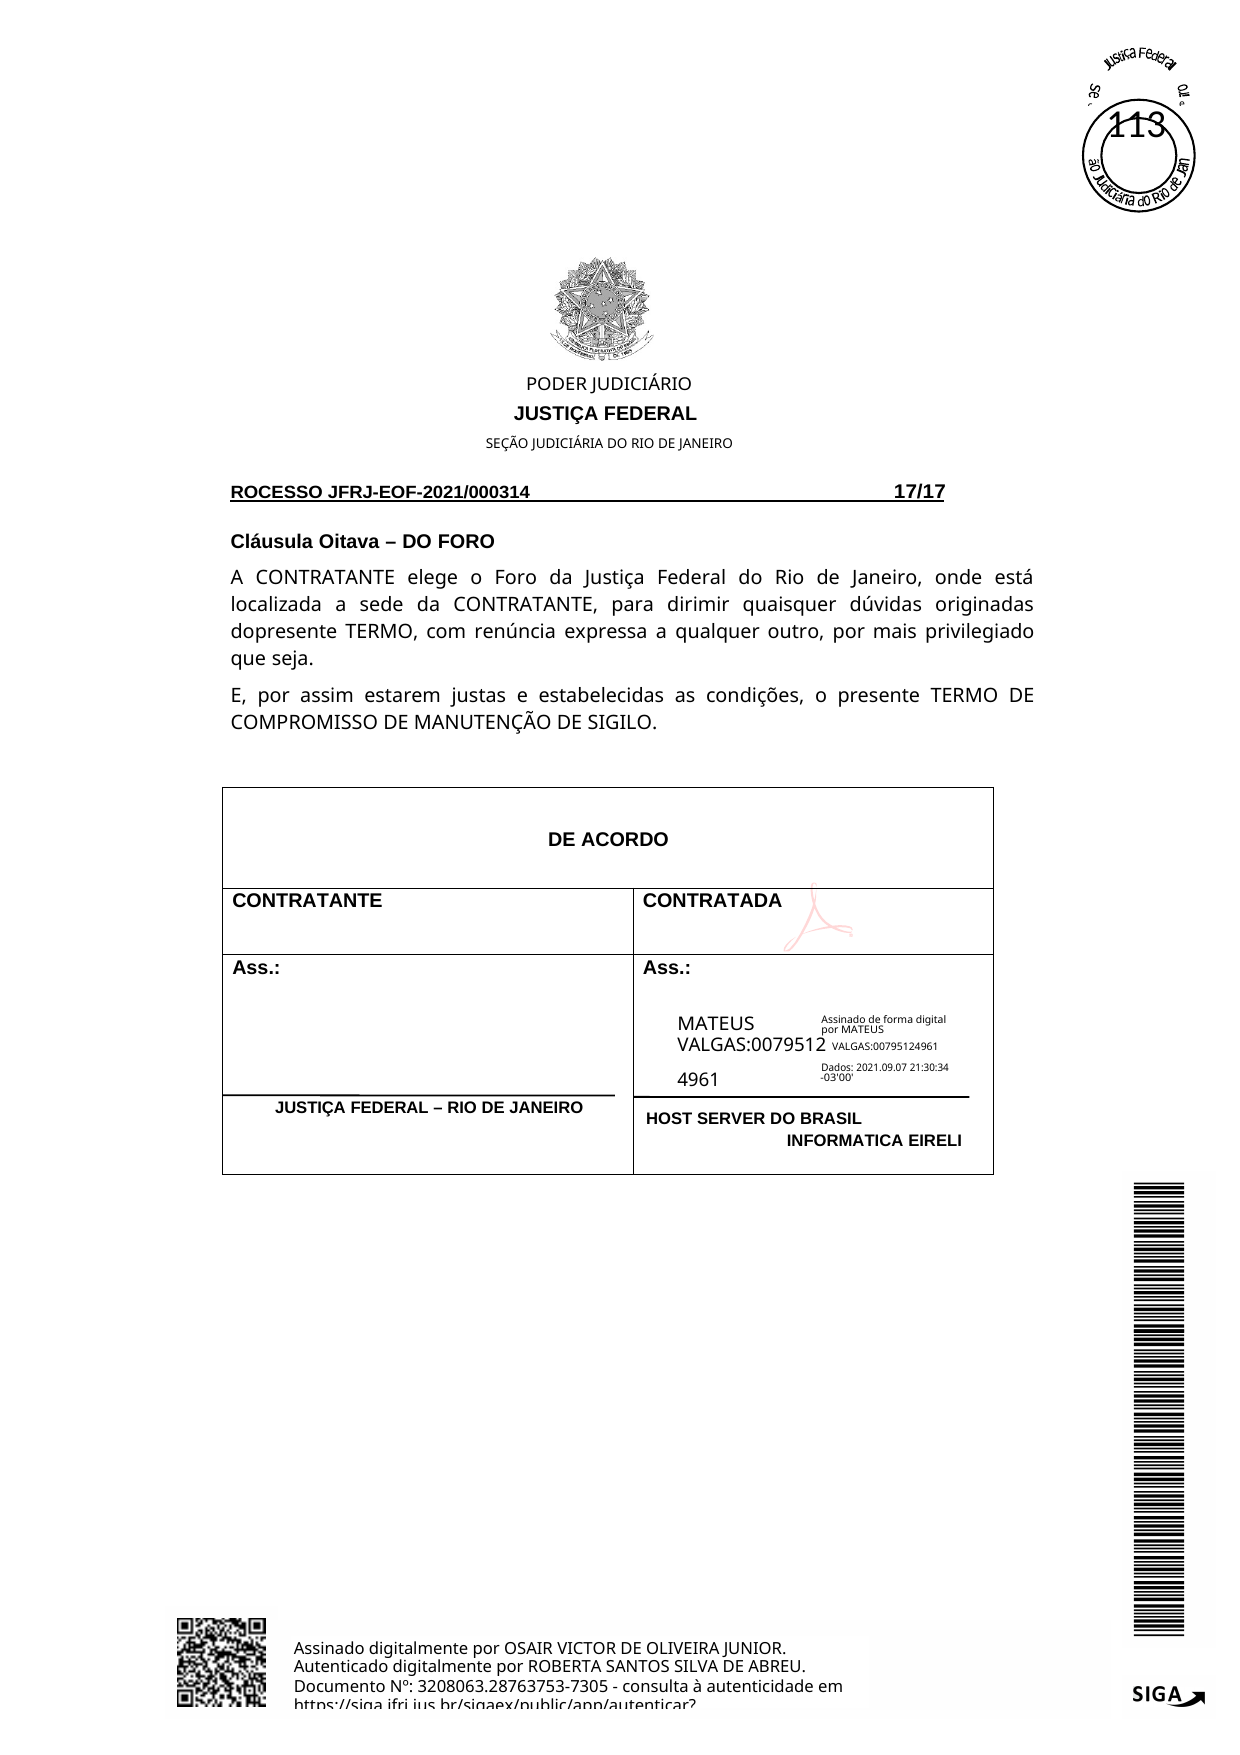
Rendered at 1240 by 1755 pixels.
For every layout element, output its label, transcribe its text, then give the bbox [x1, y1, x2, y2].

text PODER JUDICIÁRIO [367, 371, 851, 395]
text e [1179, 97, 1193, 105]
table_header DE ACORDO [223, 788, 993, 887]
text E, por assim estarem justas e estabelecidas as condições, o presente TERMO DE COMPROMISSO DE MANUTENÇÃO DE SIGILO. [230, 681, 1034, 735]
table_cell Ass.: JUSTIÇA FEDERAL – RIO DE JANEIRO [223, 955, 633, 1173]
table_cell CONTRATADA [634, 889, 993, 954]
text ç [1087, 98, 1101, 106]
table_cell Ass.: MATEUS Assinado de forma digital por MATEUS VALGAS:0079512 VALGAS:00795124961 4961 Dados: 2021.09.07 21:30:34 -03'00' HOST SERVER DO BRASIL INFORMATICA EIRELI [634, 955, 993, 1173]
table_cell CONTRATANTE [223, 889, 633, 954]
text ROCESSO JFRJ-EOF-2021/000314 17/17 [230, 480, 1227, 503]
text SEÇÃO JUDICIÁRIA DO RIO DE JANEIRO [367, 434, 851, 452]
subtitle JUSTIÇA FEDERAL [359, 402, 851, 425]
text A CONTRATANTE elege o Foro da Justiça Federal do Rio de Janeiro, onde está localizada a sede da CONTRATANTE, para dirimir quaisquer dúvidas originadas dopresente TERMO, com renúncia expressa a qualquer outro, por mais privilegiado que seja. [230, 563, 1034, 671]
subtitle Cláusula Oitava – DO FORO [230, 530, 1227, 553]
